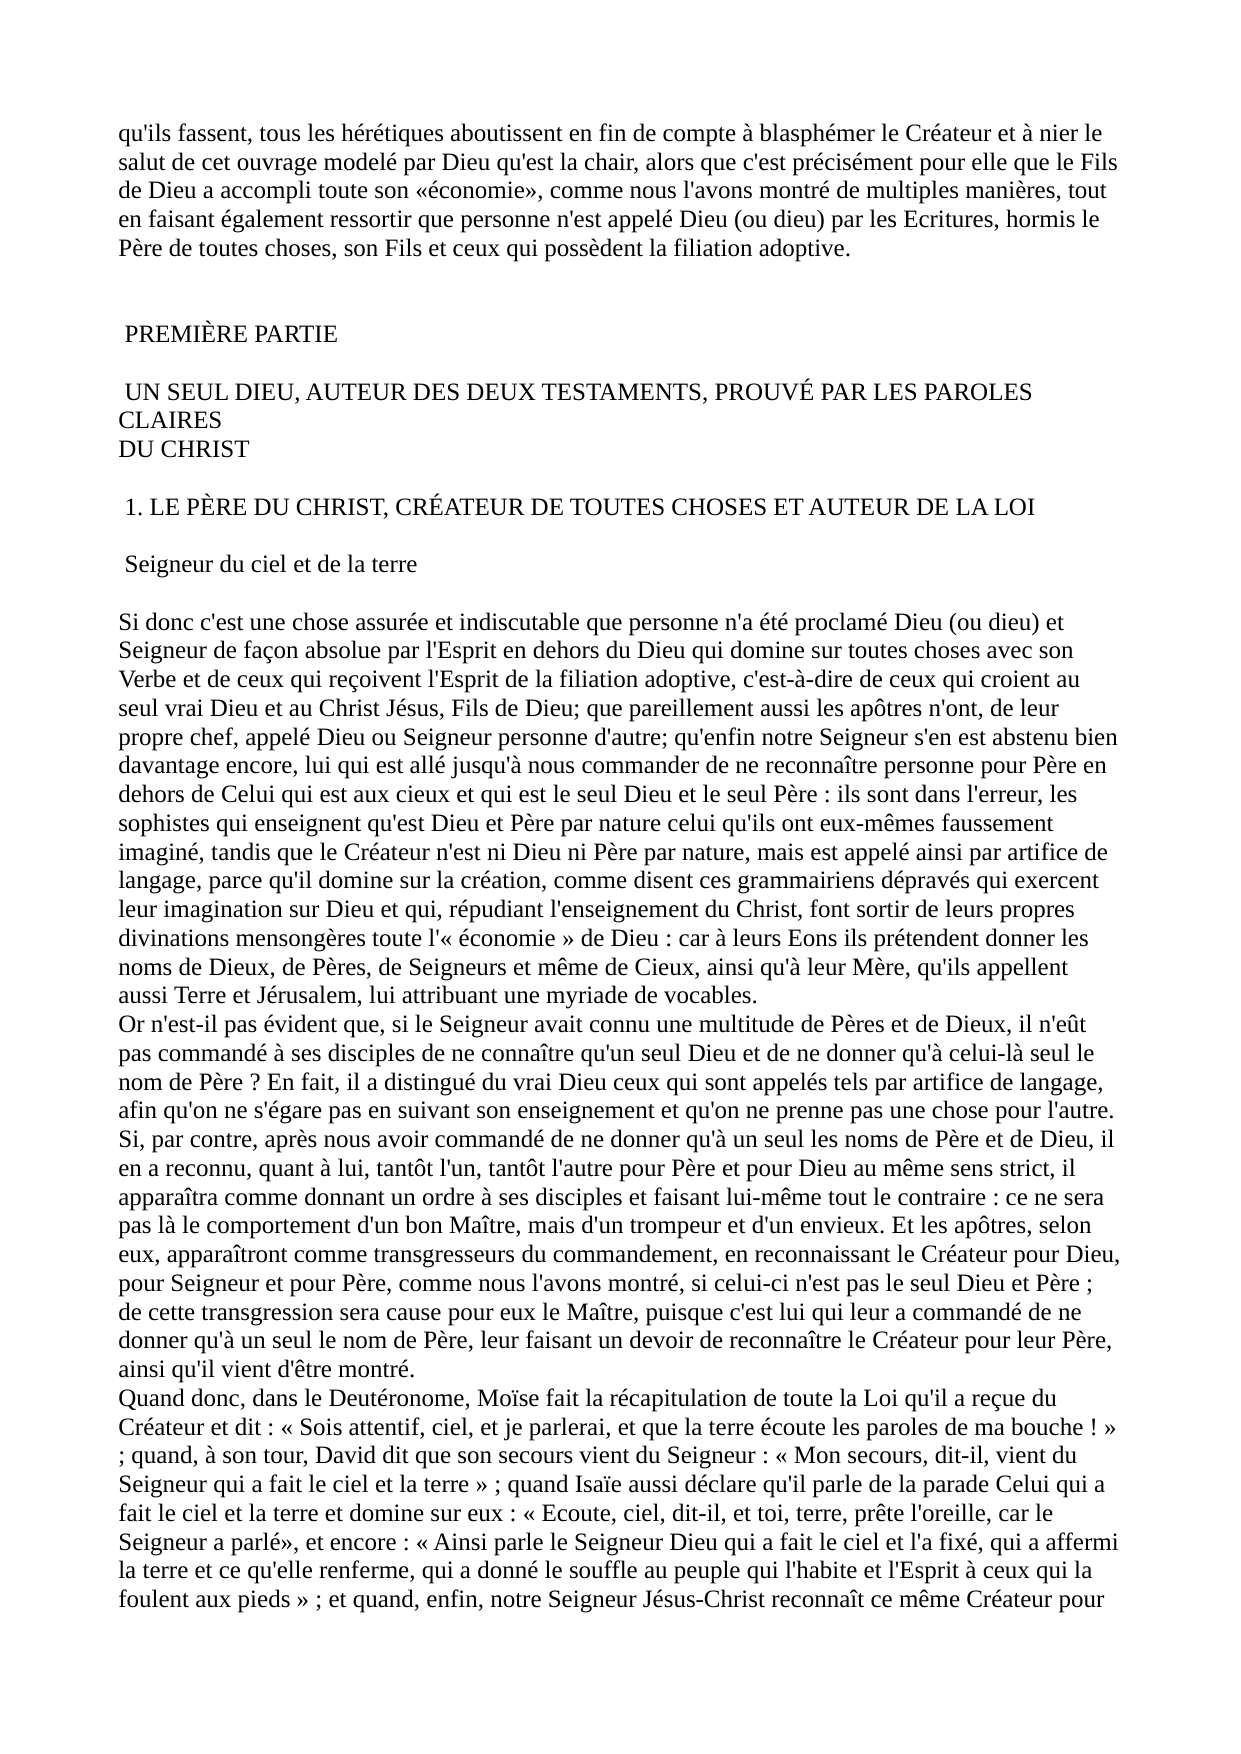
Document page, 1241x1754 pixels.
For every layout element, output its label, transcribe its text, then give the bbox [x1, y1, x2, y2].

text DU CHRIST [118, 434, 1122, 463]
text Quand donc, dans le Deutéronome, Moïse fait la récapitulation de toute la Loi qu'il a reçue du Créateur et dit : « Sois attentif, ciel, et je parlerai, et que la terre écoute les paroles de ma bouche ! » ; quand, à son tour, David dit que son secours vient du Seigneur : « Mon secours, dit-il, vient du Seigneur qui a fait le ciel et la terre » ; quand Isaïe aussi déclare qu'il parle de la parade Celui qui a fait le ciel et la terre et domine sur eux : « Ecoute, ciel, dit-il, et toi, terre, prête l'oreille, car le Seigneur a parlé», et encore : « Ainsi parle le Seigneur Dieu qui a fait le ciel et l'a fixé, qui a affermi la terre et ce qu'elle renferme, qui a donné le souffle au peuple qui l'habite et l'Esprit à ceux qui la foulent aux pieds » ; et quand, enfin, notre Seigneur Jésus-Christ reconnaît ce même Créateur pour [118, 1383, 1122, 1613]
text Seigneur du ciel et de la terre [118, 549, 1122, 578]
text qu'ils fassent, tous les hérétiques aboutissent en fin de compte à blasphémer le Créateur et à nier le salut de cet ouvrage modelé par Dieu qu'est la chair, alors que c'est précisément pour elle que le Fils de Dieu a accompli toute son «économie», comme nous l'avons montré de multiples manières, tout en faisant également ressortir que personne n'est appelé Dieu (ou dieu) par les Ecritures, hormis le Père de toutes choses, son Fils et ceux qui possèdent la filiation adoptive. [118, 118, 1122, 262]
text Or n'est-il pas évident que, si le Seigneur avait connu une multitude de Pères et de Dieux, il n'eût pas commandé à ses disciples de ne connaître qu'un seul Dieu et de ne donner qu'à celui-là seul le nom de Père ? En fait, il a distingué du vrai Dieu ceux qui sont appelés tels par artifice de langage, afin qu'on ne s'égare pas en suivant son enseignement et qu'on ne prenne pas une chose pour l'autre. Si, par contre, après nous avoir commandé de ne donner qu'à un seul les noms de Père et de Dieu, il en a reconnu, quant à lui, tantôt l'un, tantôt l'autre pour Père et pour Dieu au même sens strict, il apparaîtra comme donnant un ordre à ses disciples et faisant lui-même tout le contraire : ce ne sera pas là le comportement d'un bon Maître, mais d'un trompeur et d'un envieux. Et les apôtres, selon eux, apparaîtront comme transgresseurs du commandement, en reconnaissant le Créateur pour Dieu, pour Seigneur et pour Père, comme nous l'avons montré, si celui-ci n'est pas le seul Dieu et Père ; de cette transgression sera cause pour eux le Maître, puisque c'est lui qui leur a commandé de ne donner qu'à un seul le nom de Père, leur faisant un devoir de reconnaître le Créateur pour leur Père, ainsi qu'il vient d'être montré. [118, 1009, 1122, 1383]
text 1. LE PÈRE DU CHRIST, CRÉATEUR DE TOUTES CHOSES ET AUTEUR DE LA LOI [118, 492, 1122, 521]
text UN SEUL DIEU, AUTEUR DES DEUX TESTAMENTS, PROUVÉ PAR LES PAROLES CLAIRES [118, 377, 1122, 434]
text Si donc c'est une chose assurée et indiscutable que personne n'a été proclamé Dieu (ou dieu) et Seigneur de façon absolue par l'Esprit en dehors du Dieu qui domine sur toutes choses avec son Verbe et de ceux qui reçoivent l'Esprit de la filiation adoptive, c'est-à-dire de ceux qui croient au seul vrai Dieu et au Christ Jésus, Fils de Dieu; que pareillement aussi les apôtres n'ont, de leur propre chef, appelé Dieu ou Seigneur personne d'autre; qu'enfin notre Seigneur s'en est abstenu bien davantage encore, lui qui est allé jusqu'à nous commander de ne reconnaître personne pour Père en dehors de Celui qui est aux cieux et qui est le seul Dieu et le seul Père : ils sont dans l'erreur, les sophistes qui enseignent qu'est Dieu et Père par nature celui qu'ils ont eux-mêmes faussement imaginé, tandis que le Créateur n'est ni Dieu ni Père par nature, mais est appelé ainsi par artifice de langage, parce qu'il domine sur la création, comme disent ces grammairiens dépravés qui exercent leur imagination sur Dieu et qui, répudiant l'enseignement du Christ, font sortir de leurs propres divinations mensongères toute l'« économie » de Dieu : car à leurs Eons ils prétendent donner les noms de Dieux, de Pères, de Seigneurs et même de Cieux, ainsi qu'à leur Mère, qu'ils appellent aussi Terre et Jérusalem, lui attribuant une myriade de vocables. [118, 607, 1122, 1009]
text PREMIÈRE PARTIE [118, 319, 1122, 348]
